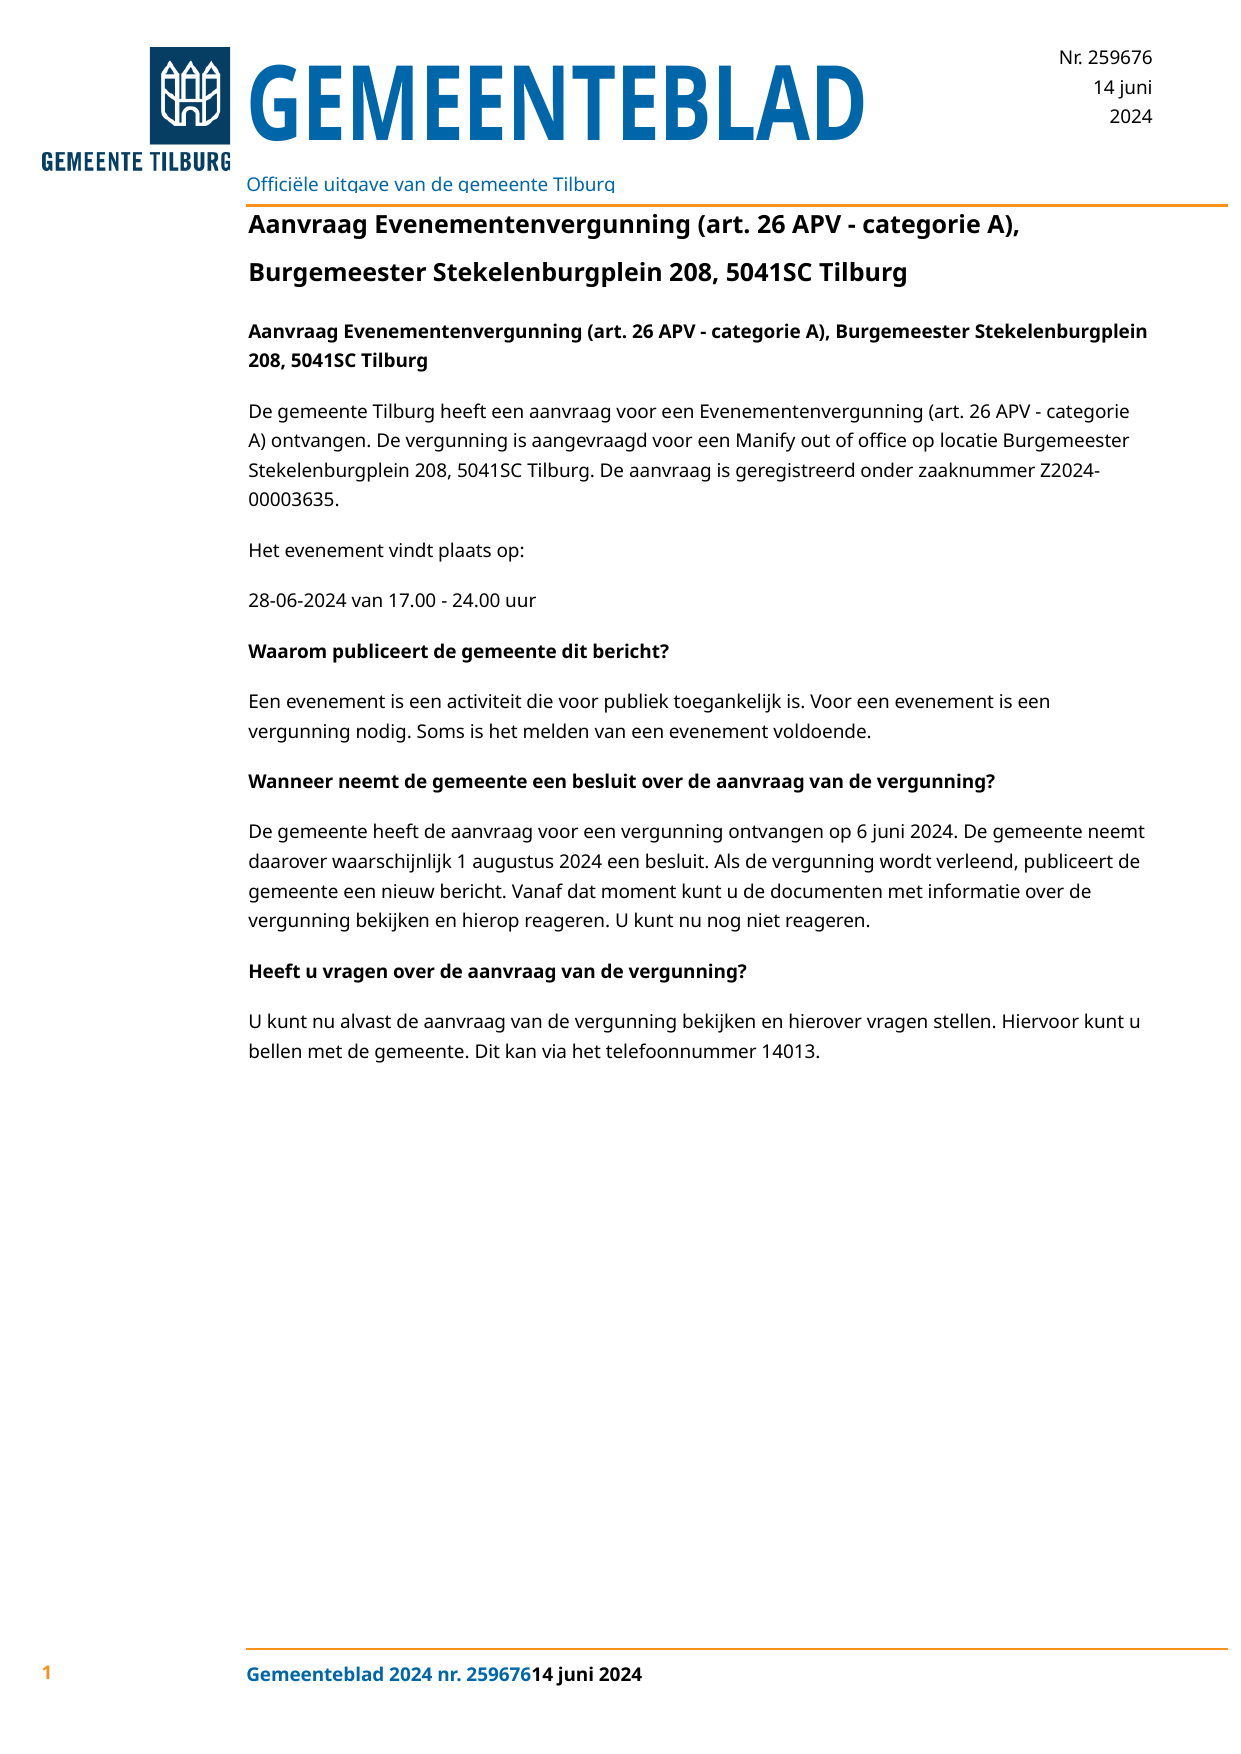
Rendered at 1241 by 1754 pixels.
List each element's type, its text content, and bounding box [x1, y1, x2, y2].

text Aanvraag Evenementenvergunning (art. 26 APV - categorie A), Burgemeester Stekelenburgplein 208, 5041SC Tilburg [248, 318, 1152, 373]
text Wanneer neemt de gemeente een besluit over de aanvraag van de vergunning? [248, 768, 1152, 794]
text U kunt nu alvast de aanvraag van de vergunning bekijken en hierover vragen stellen. Hiervoor kunt u bellen met de gemeente. Dit kan via het telefoonnummer 14013. [248, 1008, 1152, 1064]
text Waarom publiceert de gemeente dit bericht? [248, 638, 1152, 664]
text Het evenement vindt plaats op: [248, 537, 1152, 563]
text Heeft u vragen over de aanvraag van de vergunning? [248, 958, 1152, 984]
text 28-06-2024 van 17.00 - 24.00 uur [248, 587, 1152, 613]
text De gemeente Tilburg heeft een aanvraag voor een Evenementenvergunning (art. 26 APV - categorie A) ontvangen. De vergunning is aangevraagd voor een Manify out of office op locatie Burgemeester Stekelenburgplein 208, 5041SC Tilburg. De aanvraag is geregistreerd onder zaaknummer Z2024-00003635. [248, 398, 1152, 512]
text Een evenement is een activiteit die voor publiek toegankelijk is. Voor een evenement is een vergunning nodig. Soms is het melden van een evenement voldoende. [248, 688, 1152, 744]
text De gemeente heeft de aanvraag voor een vergunning ontvangen op 6 juni 2024. De gemeente neemt daarover waarschijnlijk 1 augustus 2024 een besluit. Als de vergunning wordt verleend, publiceert de gemeente een nieuw bericht. Vanaf dat moment kunt u de documenten met informatie over de vergunning bekijken en hierop reageren. U kunt nu nog niet reageren. [248, 819, 1152, 933]
picture [41, 47, 231, 172]
text Aanvraag Evenementenvergunning (art. 26 APV - categorie A), Burgemeester Stekelenburgplein 208, 5041SC Tilburg [248, 207, 1152, 288]
